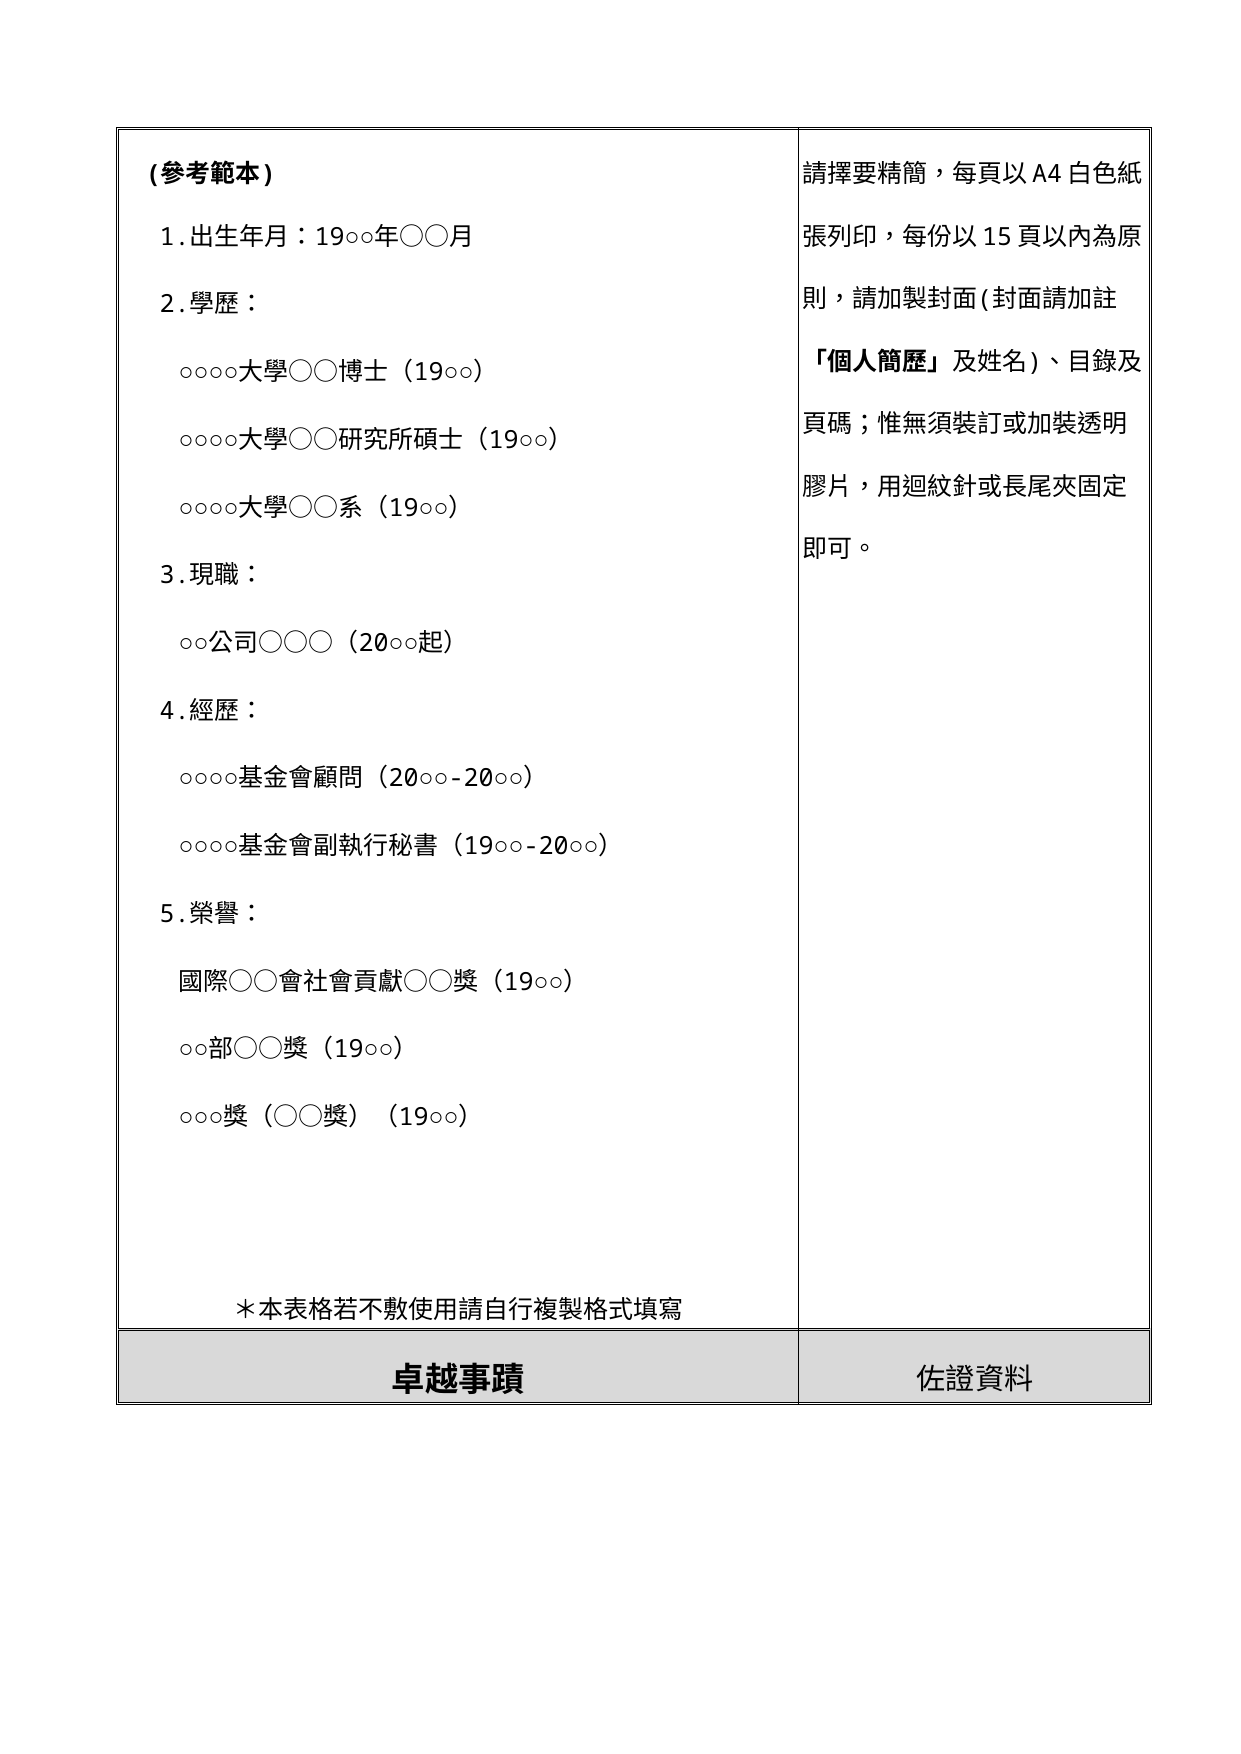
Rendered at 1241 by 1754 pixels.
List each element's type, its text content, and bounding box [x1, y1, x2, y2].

table_cell (參考範本) 1.出生年月：19○○年○○月 2.學歷： ○○○○大學○○博士（19○○） ○○○○大學○○研究所碩士（19○○） ○○○○大學○○系（19○○） 3.現職： ○○公司○○○（20○○起） 4.經歷： ○○○○基金會顧問（20○○-20○○） ○○○○基金會副執行秘書（19○○-20○○） 5.榮譽： 國際○○會社會貢獻○○獎（19○○） ○○部○○獎（19○○） ○○○獎（○○獎）（19○○） ＊本表格若不敷使用請自行複製格式填寫 [119, 130, 798, 1328]
table_cell 佐證資料 [799, 1331, 1149, 1402]
table_cell 請擇要精簡，每頁以A4白色紙張列印，每份以15頁以內為原則，請加製封面(封面請加註「個人簡歷」及姓名)、目錄及頁碼；惟無須裝訂或加裝透明膠片，用迴紋針或長尾夾固定即可。 [799, 130, 1149, 1328]
table_cell 卓越事蹟 [119, 1331, 798, 1402]
